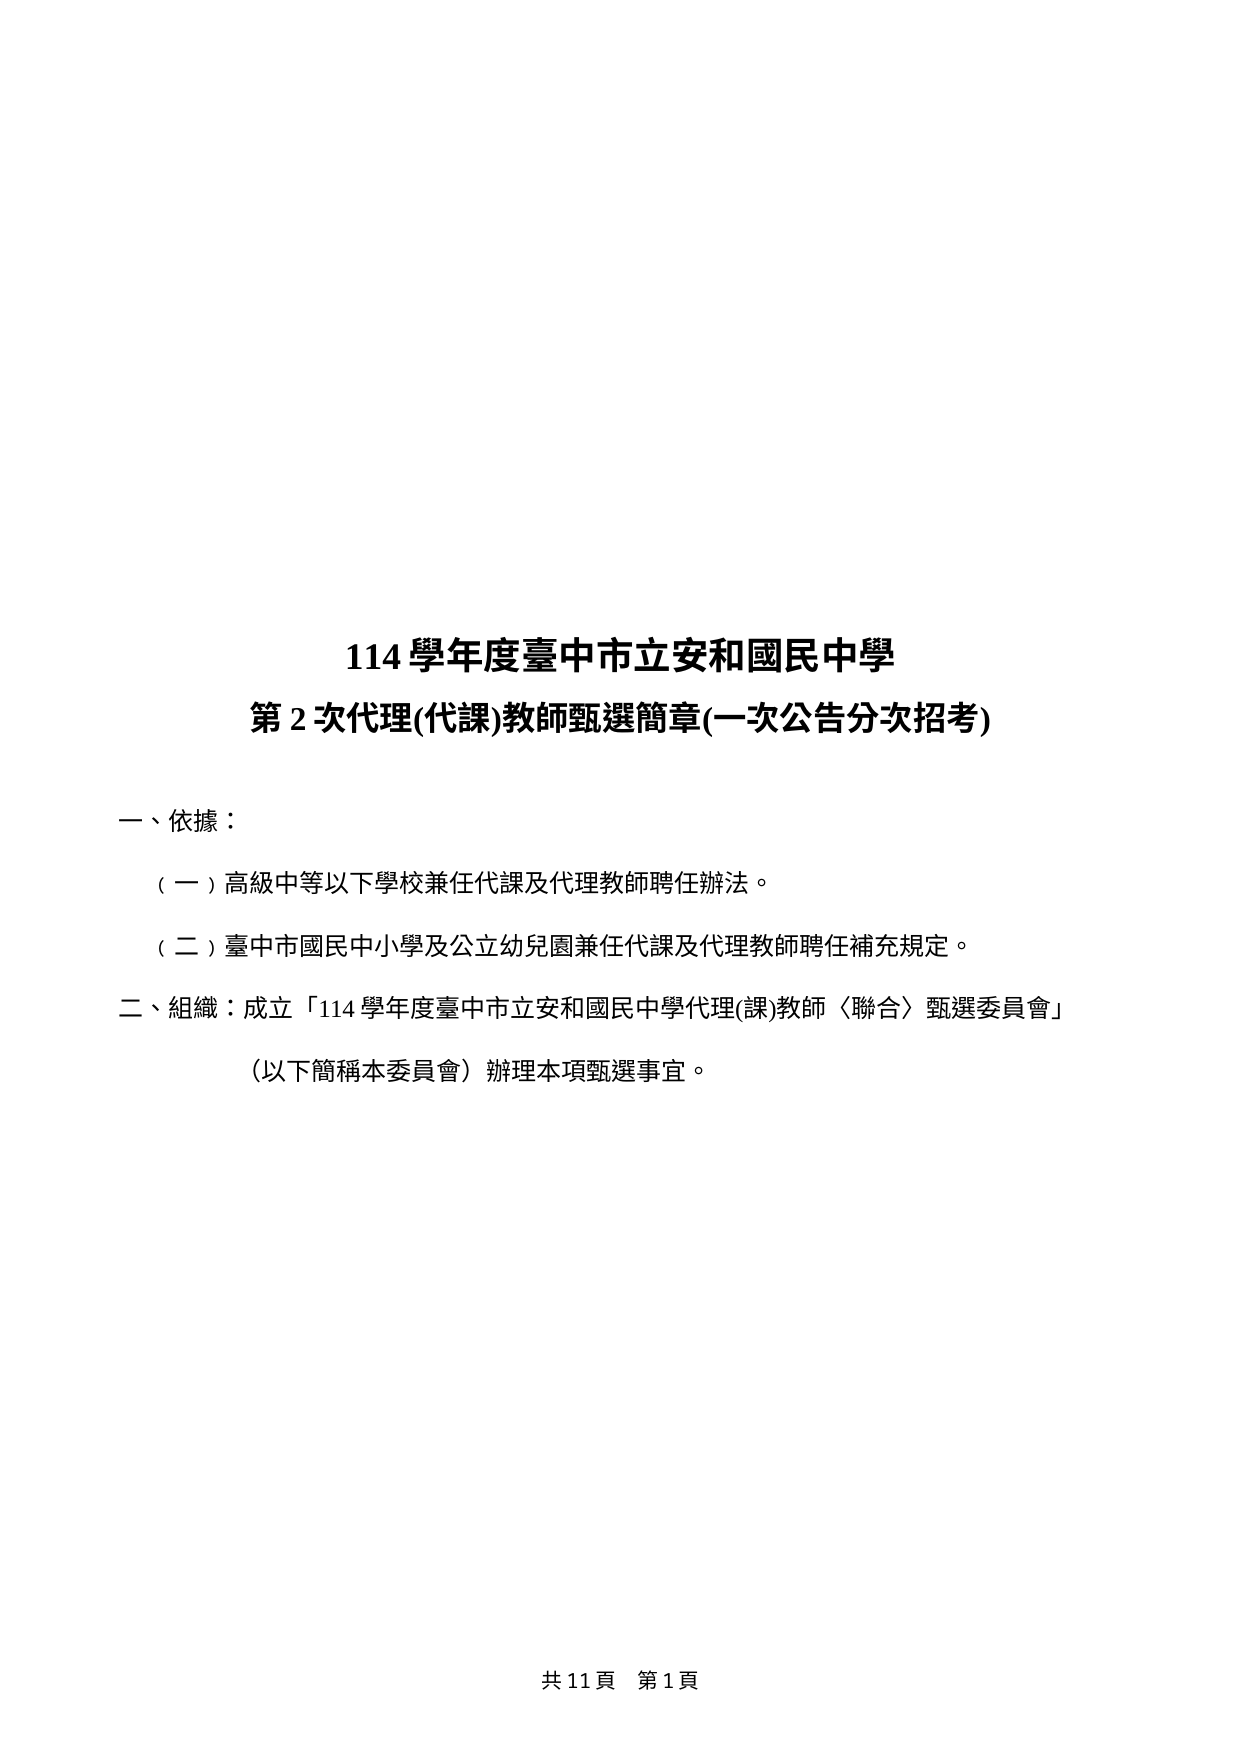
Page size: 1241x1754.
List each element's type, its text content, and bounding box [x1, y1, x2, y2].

text 114學年度臺中市立安和國民中學 [118, 612, 1122, 674]
text 二、組織：成立「114學年度臺中市立安和國民中學代理(課)教師〈聯合〉甄選委員會」（以下簡稱本委員會）辦理本項甄選事宜。 [118, 965, 1122, 1090]
text 第2次代理(代課)教師甄選簡章(一次公告分次招考) [118, 674, 1122, 737]
text ﹙二﹚臺中市國民中小學及公立幼兒園兼任代課及代理教師聘任補充規定。 [143, 903, 1122, 965]
text 一、依據： [118, 778, 1122, 840]
text ﹙一﹚高級中等以下學校兼任代課及代理教師聘任辦法。 [143, 840, 1122, 903]
